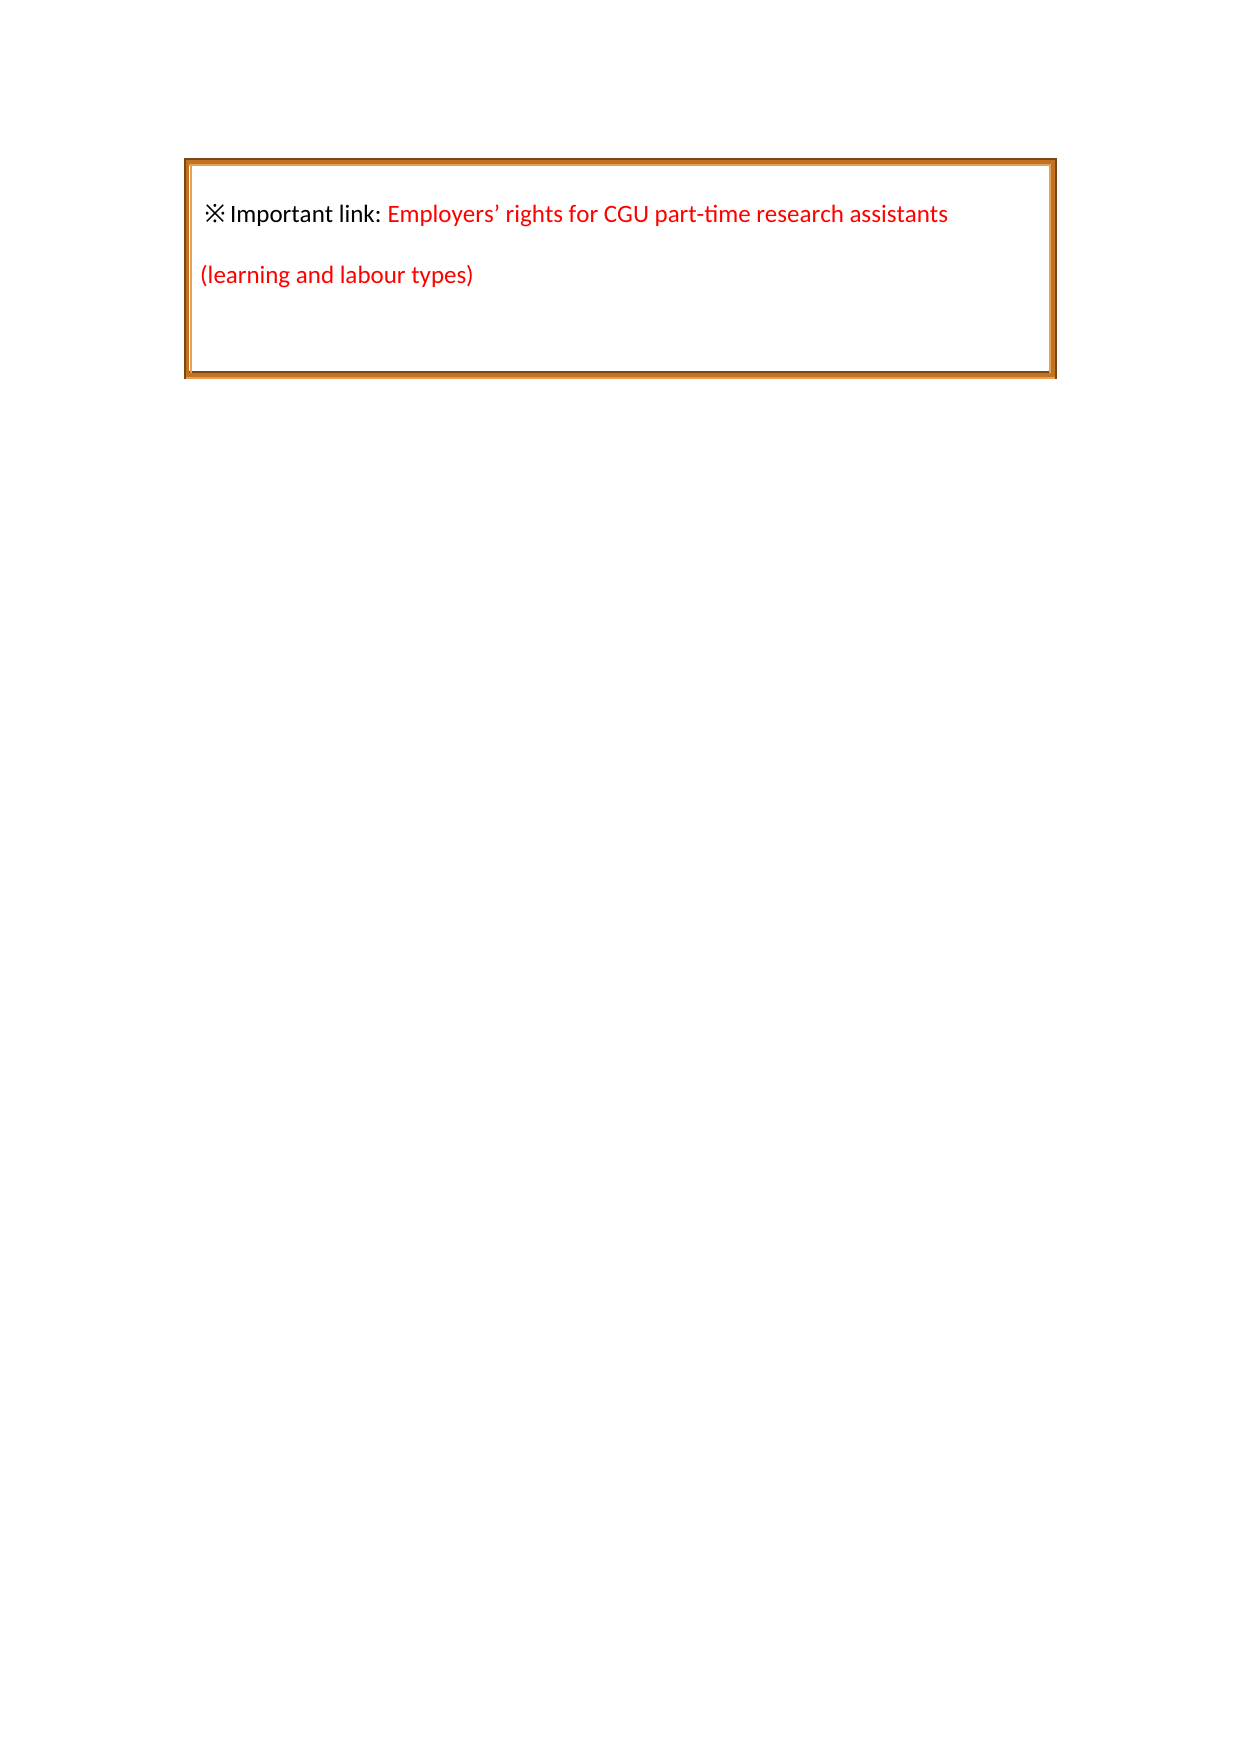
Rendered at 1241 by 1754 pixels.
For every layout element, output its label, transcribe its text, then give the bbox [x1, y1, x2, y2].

table_cell ※Important link: Employers’ rights for CGU part-time research assistants (learning and labour types) [192, 166, 1049, 371]
